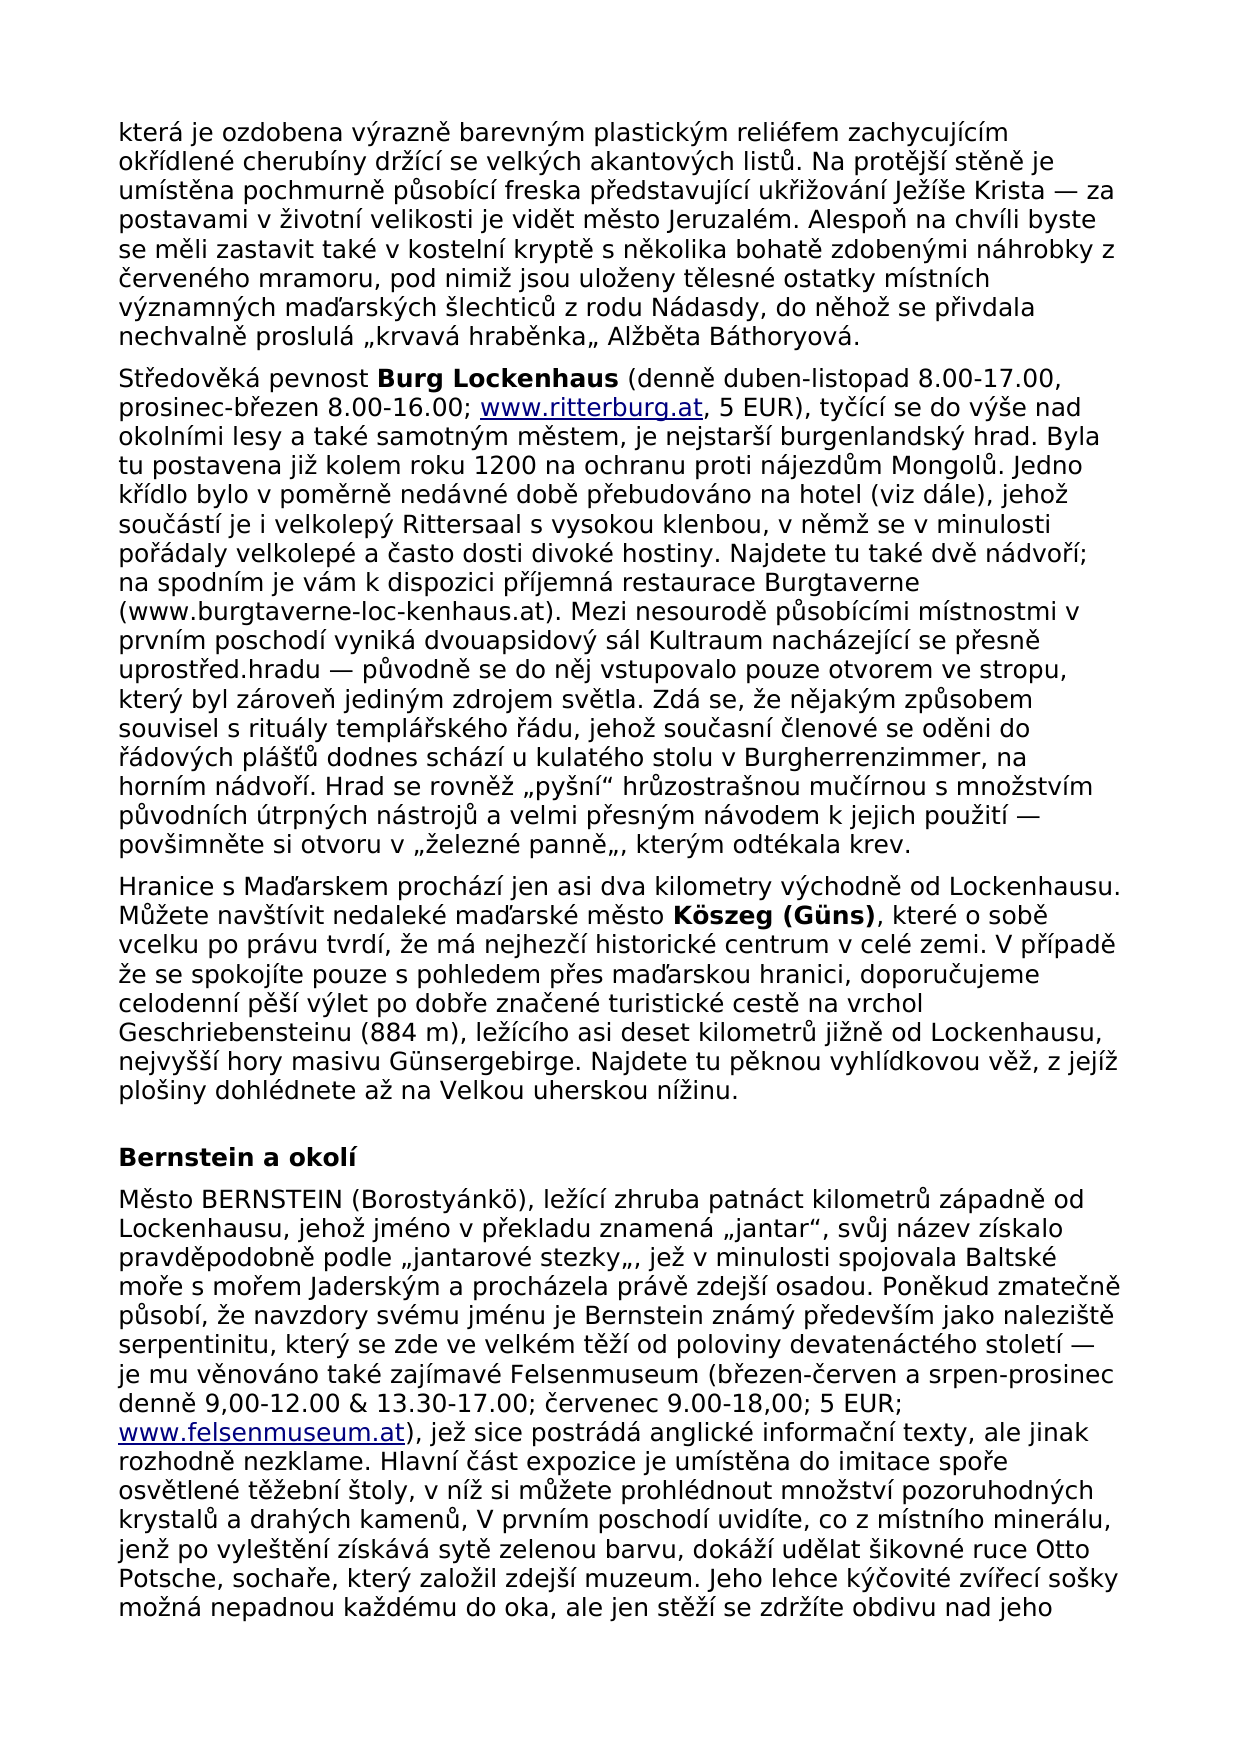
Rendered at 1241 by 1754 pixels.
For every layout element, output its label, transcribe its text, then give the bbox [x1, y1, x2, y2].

text Hranice s Maďarskem prochází jen asi dva kilometry východně od Lockenhausu. Můžete navštívit nedaleké maďarské město Köszeg (Güns), které o sobě vcelku po právu tvrdí, že má nejhezčí historické centrum v celé zemi. V případě že se spokojíte pouze s pohledem přes maďarskou hranici, doporučujeme celodenní pěší výlet po dobře značené turistické cestě na vrchol Geschriebensteinu (884 m), ležícího asi deset kilometrů jižně od Lockenhausu, nejvyšší hory masivu Günsergebirge. Najdete tu pěknou vyhlídkovou věž, z jejíž plošiny dohlédnete až na Velkou uherskou nížinu. [118, 872, 1122, 1106]
subtitle Bernstein a okolí [118, 1143, 1122, 1172]
text Středověká pevnost Burg Lockenhaus (denně duben-listopad 8.00-17.00, prosinec-březen 8.00-16.00; www.ritterburg.at, 5 EUR), tyčící se do výše nad okolními lesy a také samotným městem, je nejstarší burgenlandský hrad. Byla tu postavena již kolem roku 1200 na ochranu proti nájezdům Mongolů. Jedno křídlo bylo v poměrně nedávné době přebudováno na hotel (viz dále), jehož součástí je i velkolepý Rittersaal s vysokou klenbou, v němž se v minulosti pořádaly velkolepé a často dosti divoké hostiny. Najdete tu také dvě nádvoří; na spodním je vám k dispozici příjemná restaurace Burgtaverne (www.burgtaverne-loc-kenhaus.at). Mezi nesourodě působícími místnostmi v prvním poschodí vyniká dvouapsidový sál Kultraum nacházející se přesně uprostřed.hradu — původně se do něj vstupovalo pouze otvorem ve stropu, který byl zároveň jediným zdrojem světla. Zdá se, že nějakým způsobem souvisel s rituály templářského řádu, jehož současní členové se oděni do řádových plášťů dodnes schází u kulatého stolu v Burgherrenzimmer, na horním nádvoří. Hrad se rovněž „pyšní“ hrůzostrašnou mučírnou s množstvím původních útrpných nástrojů a velmi přesným návodem k jejich použití — povšimněte si otvoru v „železné panně„, kterým odtékala krev. [118, 364, 1122, 860]
text Město BERNSTEIN (Borostyánkö), ležící zhruba patnáct kilometrů západně od Lockenhausu, jehož jméno v překladu znamená „jantar“, svůj název získalo pravděpodobně podle „jantarové stezky„, jež v minulosti spojovala Baltské moře s mořem Jaderským a procházela právě zdejší osadou. Poněkud zmatečně působí, že navzdory svému jménu je Bernstein známý především jako naleziště serpentinitu, který se zde ve velkém těží od poloviny devatenáctého století — je mu věnováno také zajímavé Felsenmuseum (březen-červen a srpen-prosinec denně 9,00-12.00 & 13.30-17.00; červenec 9.00-18,00; 5 EUR; www.felsenmuseum.at), jež sice postrádá anglické informační texty, ale jinak rozhodně nezklame. Hlavní část expozice je umístěna do imitace spoře osvětlené těžební štoly, v níž si můžete prohlédnout množství pozoruhodných krystalů a drahých kamenů, V prvním poschodí uvidíte, co z místního minerálu, jenž po vyleštění získává sytě zelenou barvu, dokáží udělat šikovné ruce Otto Potsche, sochaře, který založil zdejší muzeum. Jeho lehce kýčovité zvířecí sošky možná nepadnou každému do oka, ale jen stěží se zdržíte obdivu nad jeho [118, 1185, 1122, 1622]
text která je ozdobena výrazně barevným plastickým reliéfem zachycujícím okřídlené cherubíny držící se velkých akantových listů. Na protější stěně je umístěna pochmurně působící freska představující ukřižování Ježíše Krista — za postavami v životní velikosti je vidět město Jeruzalém. Alespoň na chvíli byste se měli zastavit také v kostelní kryptě s několika bohatě zdobenými náhrobky z červeného mramoru, pod nimiž jsou uloženy tělesné ostatky místních významných maďarských šlechticů z rodu Nádasdy, do něhož se přivdala nechvalně proslulá „krvavá hraběnka„ Alžběta Báthoryová. [118, 118, 1122, 351]
